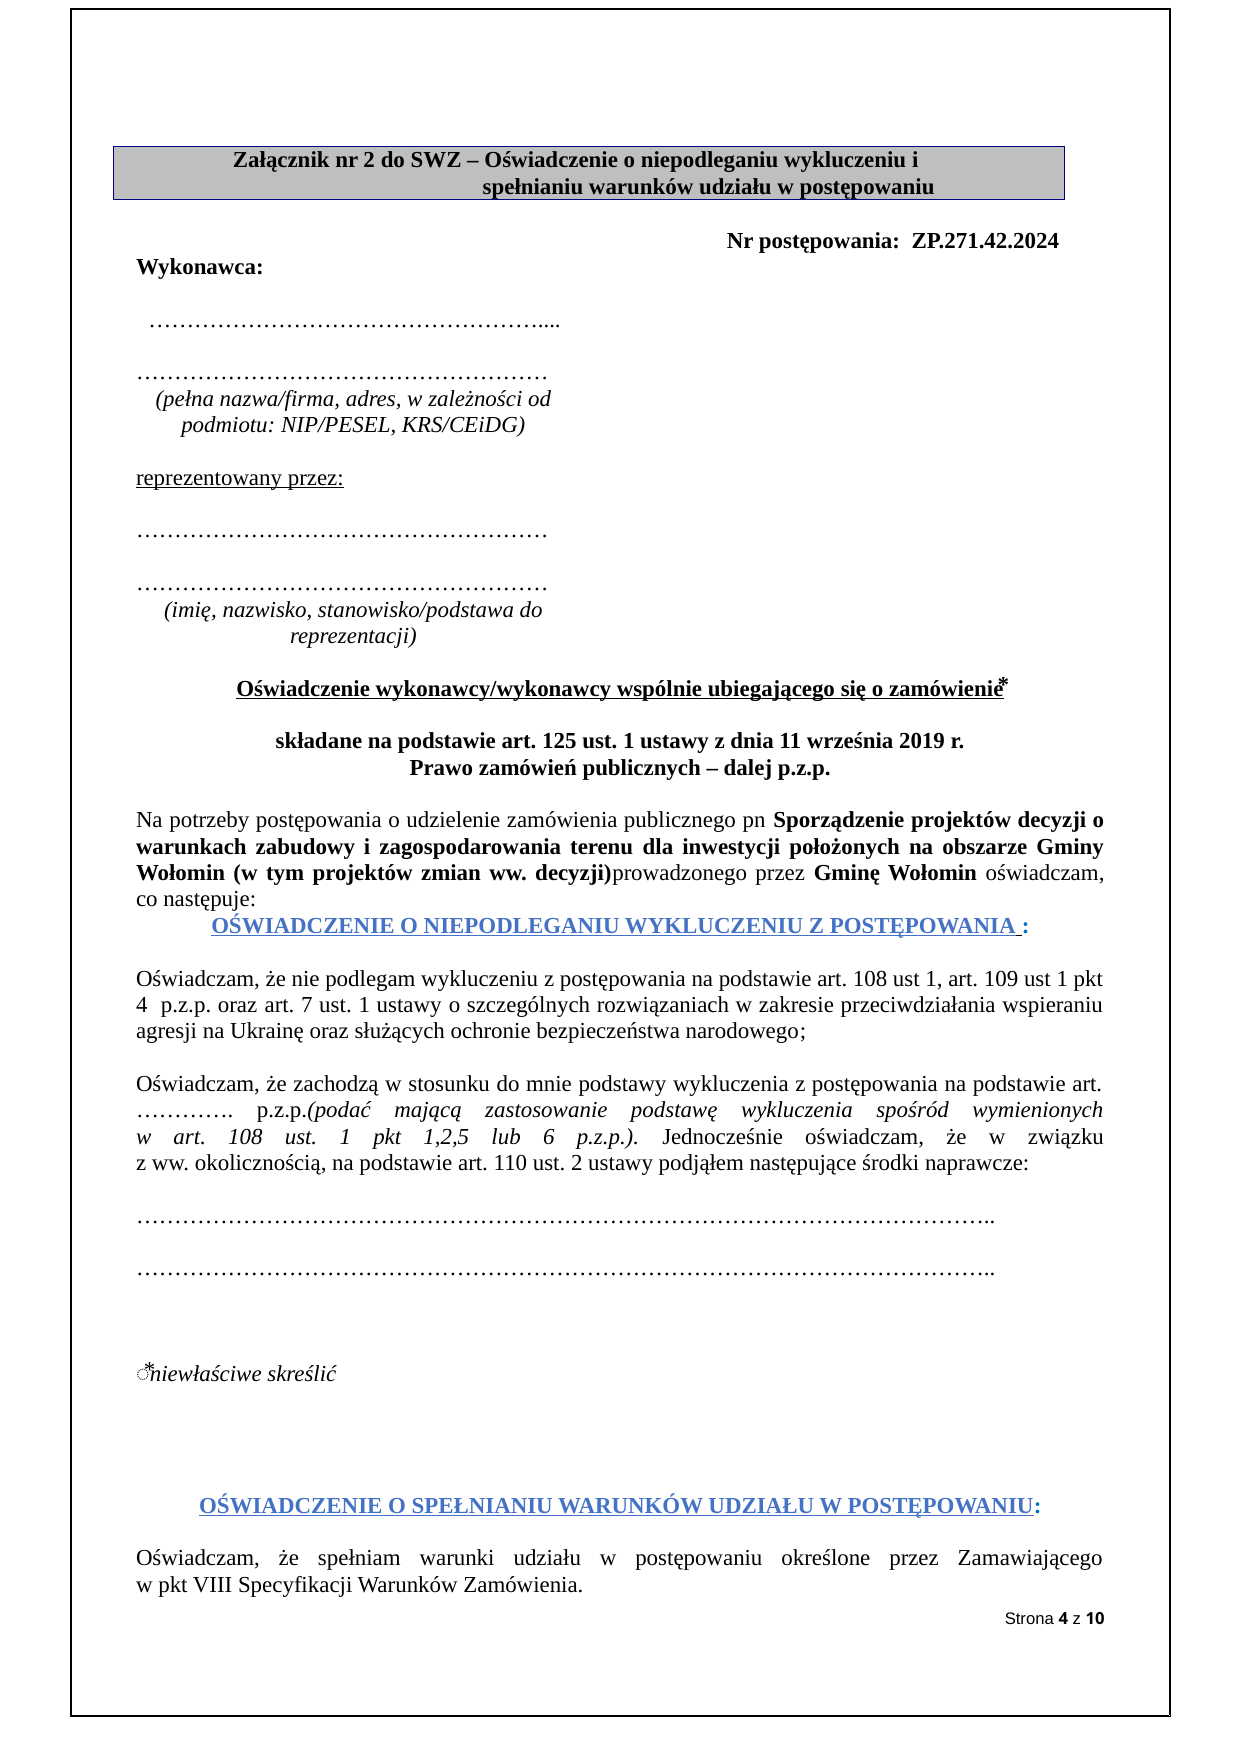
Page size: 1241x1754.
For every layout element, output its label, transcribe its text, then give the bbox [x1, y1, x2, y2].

text ………………………………………………………………………………………………….. [136, 1202, 1104, 1228]
text Wykonawca: [136, 253, 573, 279]
text (pełna nazwa/firma, adres, w zależności od podmiotu: NIP/PESEL, KRS/CEiDG) [136, 385, 573, 437]
text Oświadczam, że zachodzą w stosunku do mnie podstawy wykluczenia z postępowania na podstawie art. …………. p.z.p.(podać mającą zastosowanie podstawę wykluczenia spośród wymienionych w art. 108 ust. 1 pkt 1,2,5 lub 6 p.z.p.). Jednocześnie oświadczam, że w związku z ww. okolicznością, na podstawie art. 110 ust. 2 ustawy podjąłem następujące środki naprawcze: [136, 1070, 1104, 1175]
table_header Załącznik nr 2 do SWZ – Oświadczenie o niepodleganiu wykluczeniu i spełnianiu warunków udziału w postępowaniu [114, 147, 1064, 199]
text Oświadczam, że spełniam warunki udziału w postępowaniu określone przez Zamawiającego w pkt VIII Specyfikacji Warunków Zamówienia. [136, 1544, 1104, 1597]
text Oświadczam, że nie podlegam wykluczeniu z postępowania na podstawie art. 108 ust 1, art. 109 ust 1 pkt 4 p.z.p. oraz art. 7 ust. 1 ustawy o szczególnych rozwiązaniach w zakresie przeciwdziałania wspieraniu agresji na Ukrainę oraz służących ochronie bezpieczeństwa narodowego; [136, 964, 1104, 1044]
text ……………………………………………… [136, 517, 573, 543]
text ………………………………………………………………………………………………….. [136, 1254, 1104, 1281]
text ……………………………………………… [136, 569, 573, 596]
text …………………………………………….... [136, 306, 573, 332]
text Na potrzeby postępowania o udzielenie zamówienia publicznego pn Sporządzenie projektów decyzji o warunkach zabudowy i zagospodarowania terenu dla inwestycji położonych na obszarze Gminy Wołomin (w tym projektów zmian ww. decyzji)prowadzonego przez Gminę Wołomin oświadczam, co następuje: [136, 806, 1104, 912]
text ⃰niewłaściwe skreślić [136, 1360, 1104, 1386]
text reprezentowany przez: [136, 464, 573, 490]
text Prawo zamówień publicznych – dalej p.z.p. [136, 754, 1104, 780]
text (imię, nazwisko, stanowisko/podstawa do reprezentacji) [136, 596, 573, 648]
text OŚWIADCZENIE O NIEPODLEGANIU WYKLUCZENIU Z POSTĘPOWANIA : [136, 912, 1104, 938]
text OŚWIADCZENIE O SPEŁNIANIU WARUNKÓW UDZIAŁU W POSTĘPOWANIU: [136, 1492, 1104, 1518]
text Oświadczenie wykonawcy/wykonawcy wspólnie ubiegającego się o zamówienie⃰ [136, 675, 1104, 701]
text ……………………………………………… [136, 358, 573, 385]
text Nr postępowania: ZP.271.42.2024 [136, 227, 1104, 253]
text składane na podstawie art. 125 ust. 1 ustawy z dnia 11 września 2019 r. [136, 727, 1104, 754]
